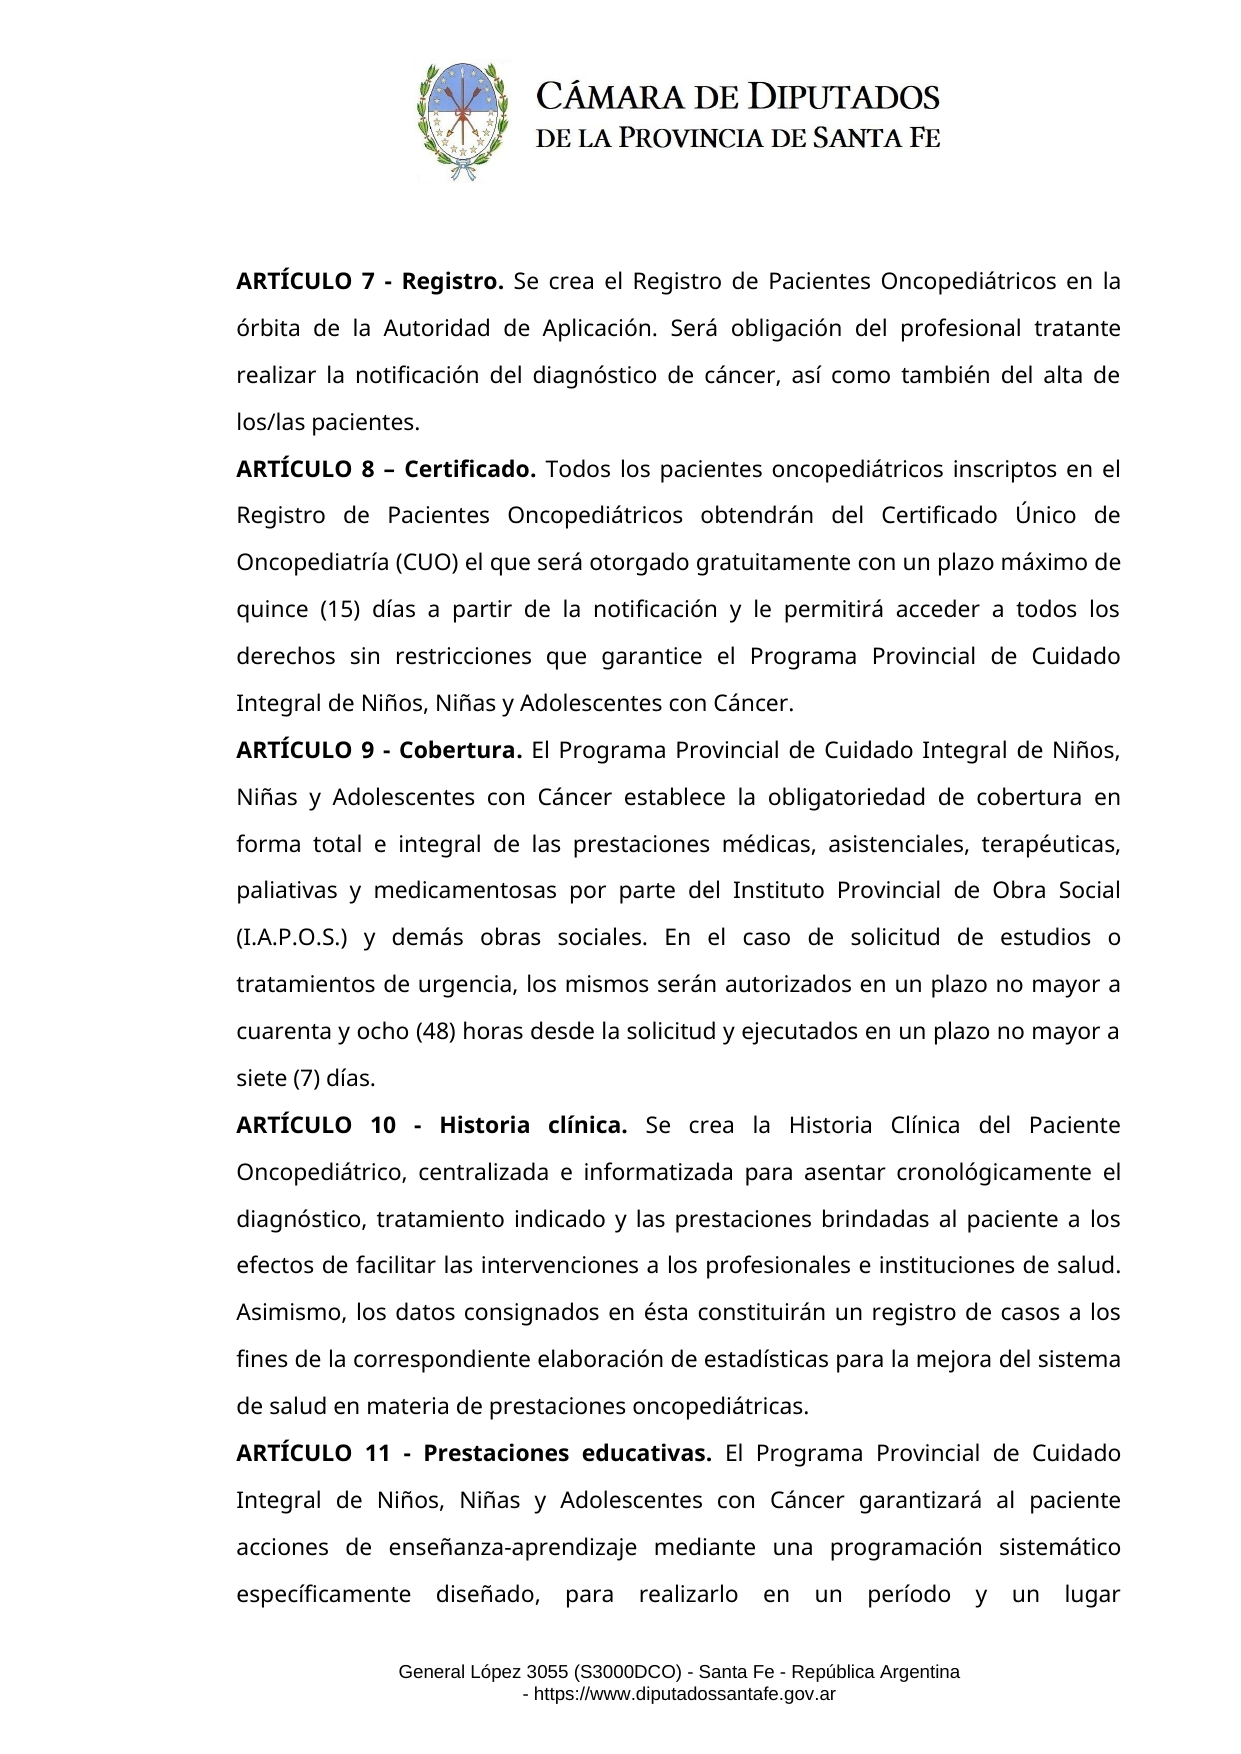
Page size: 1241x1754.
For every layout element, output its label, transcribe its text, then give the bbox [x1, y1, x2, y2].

text ARTÍCULO 7 - Registro. Se crea el Registro de Pacientes Oncopediátricos en la órbita de la Autoridad de Aplicación. Será obligación del profesional tratante realizar la notificación del diagnóstico de cáncer, así como también del alta de los/las pacientes. [236, 265, 1122, 437]
picture [413, 59, 945, 183]
text ARTÍCULO 11 - Prestaciones educativas. El Programa Provincial de Cuidado Integral de Niños, Niñas y Adolescentes con Cáncer garantizará al paciente acciones de enseñanza-aprendizaje mediante una programación sistemático específicamente diseñado, para realizarlo en un período y un lugar [236, 1437, 1122, 1609]
text ARTÍCULO 8 – Certificado. Todos los pacientes oncopediátricos inscriptos en el Registro de Pacientes Oncopediátricos obtendrán del Certificado Único de Oncopediatría (CUO) el que será otorgado gratuitamente con un plazo máximo de quince (15) días a partir de la notificación y le permitirá acceder a todos los derechos sin restricciones que garantice el Programa Provincial de Cuidado Integral de Niños, Niñas y Adolescentes con Cáncer. [236, 452, 1122, 718]
text ARTÍCULO 10 - Historia clínica. Se crea la Historia Clínica del Paciente Oncopediátrico, centralizada e informatizada para asentar cronológicamente el diagnóstico, tratamiento indicado y las prestaciones brindadas al paciente a los efectos de facilitar las intervenciones a los profesionales e instituciones de salud. Asimismo, los datos consignados en ésta constituirán un registro de casos a los fines de la correspondiente elaboración de estadísticas para la mejora del sistema de salud en materia de prestaciones oncopediátricas. [236, 1109, 1122, 1421]
text ARTÍCULO 9 - Cobertura. El Programa Provincial de Cuidado Integral de Niños, Niñas y Adolescentes con Cáncer establece la obligatoriedad de cobertura en forma total e integral de las prestaciones médicas, asistenciales, terapéuticas, paliativas y medicamentosas por parte del Instituto Provincial de Obra Social (I.A.P.O.S.) y demás obras sociales. En el caso de solicitud de estudios o tratamientos de urgencia, los mismos serán autorizados en un plazo no mayor a cuarenta y ocho (48) horas desde la solicitud y ejecutados en un plazo no mayor a siete (7) días. [236, 734, 1122, 1093]
